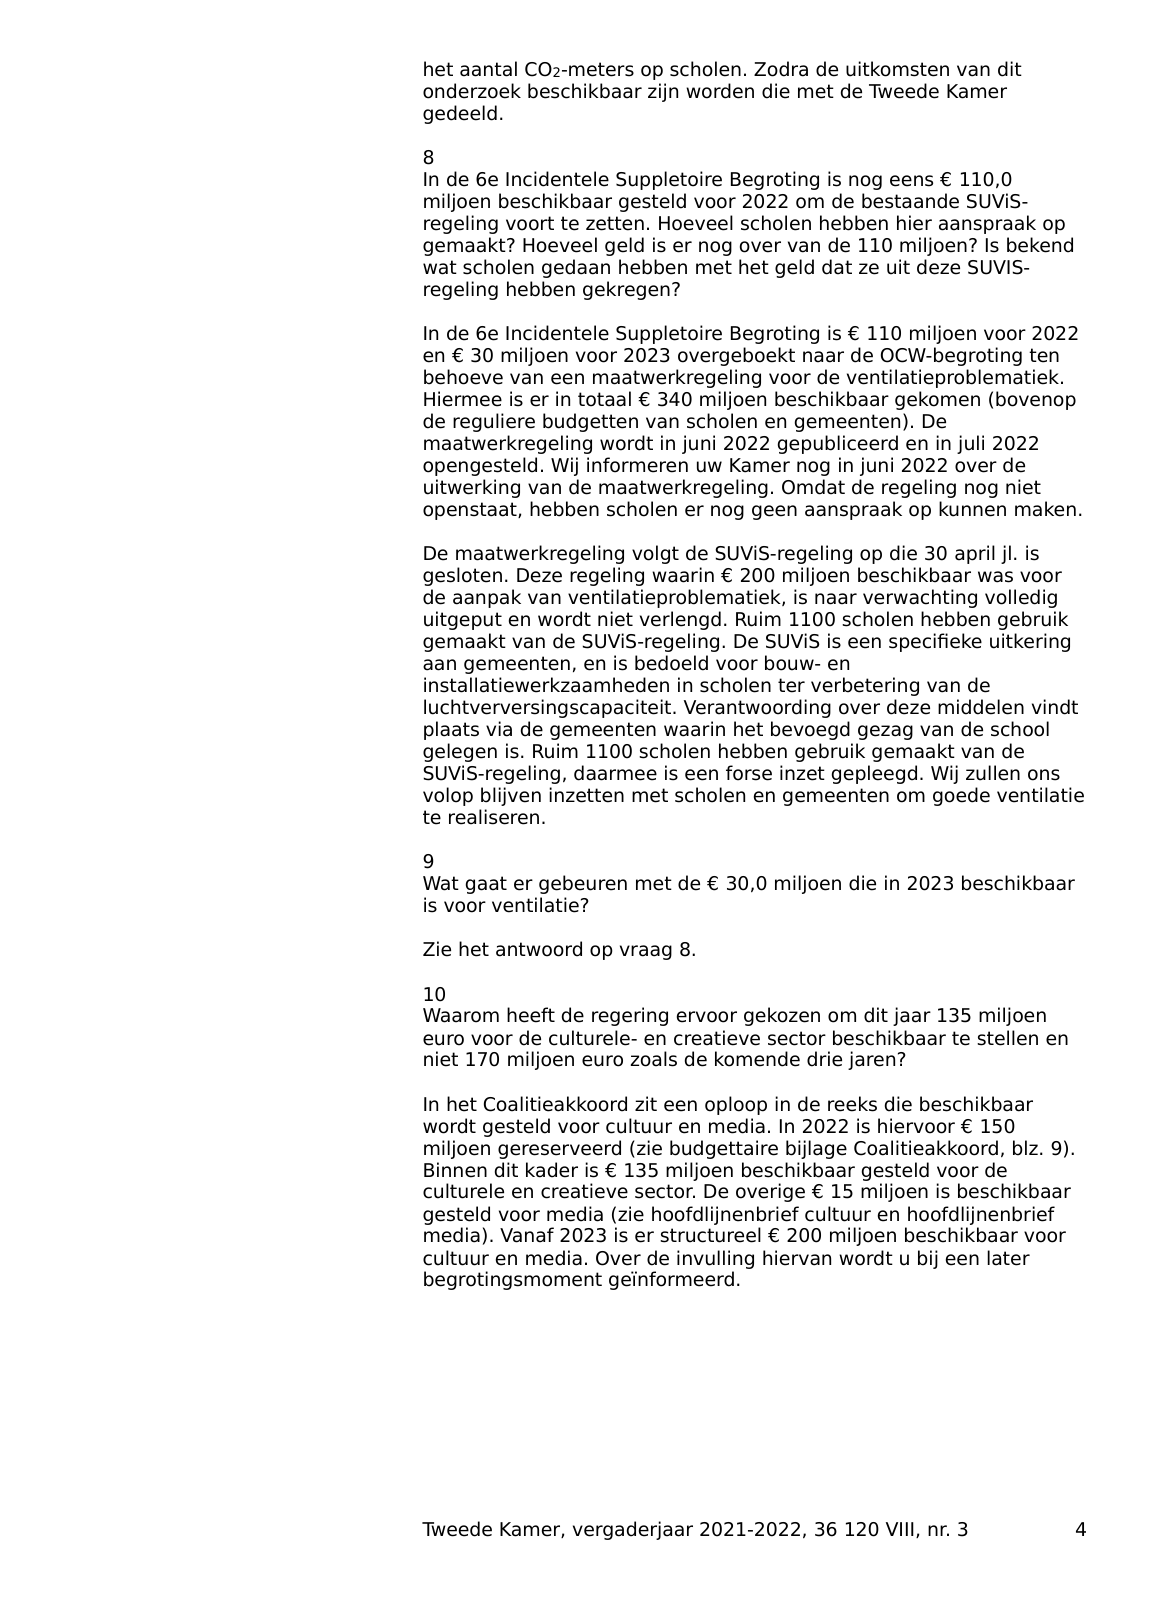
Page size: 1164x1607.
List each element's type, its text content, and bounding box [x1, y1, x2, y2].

text In het Coalitieakkoord zit een oploop in de reeks die beschikbaar wordt gesteld voor cultuur en media. In 2022 is hiervoor € 150 miljoen gereserveerd (zie budgettaire bijlage Coalitieakkoord, blz. 9). Binnen dit kader is € 135 miljoen beschikbaar gesteld voor de culturele en creatieve sector. De overige € 15 miljoen is beschikbaar gesteld voor media (zie hoofdlijnenbrief cultuur en hoofdlijnenbrief media). Vanaf 2023 is er structureel € 200 miljoen beschikbaar voor cultuur en media. Over de invulling hiervan wordt u bij een later begrotingsmoment geïnformeerd. [422, 1093, 1087, 1291]
text Wat gaat er gebeuren met de € 30,0 miljoen die in 2023 beschikbaar is voor ventilatie? [422, 873, 1087, 917]
text Waarom heeft de regering ervoor gekozen om dit jaar 135 miljoen euro voor de culturele- en creatieve sector beschikbaar te stellen en niet 170 miljoen euro zoals de komende drie jaren? [422, 1005, 1087, 1071]
text Zie het antwoord op vraag 8. [422, 939, 1087, 961]
text In de 6e Incidentele Suppletoire Begroting is € 110 miljoen voor 2022 en € 30 miljoen voor 2023 overgeboekt naar de OCW-begroting ten behoeve van een maatwerkregeling voor de ventilatieproblematiek. Hiermee is er in totaal € 340 miljoen beschikbaar gekomen (bovenop de reguliere budgetten van scholen en gemeenten). De maatwerkregeling wordt in juni 2022 gepubliceerd en in juli 2022 opengesteld. Wij informeren uw Kamer nog in juni 2022 over de uitwerking van de maatwerkregeling. Omdat de regeling nog niet openstaat, hebben scholen er nog geen aanspraak op kunnen maken. [422, 323, 1087, 521]
text De maatwerkregeling volgt de SUViS-regeling op die 30 april jl. is gesloten. Deze regeling waarin € 200 miljoen beschikbaar was voor de aanpak van ventilatieproblematiek, is naar verwachting volledig uitgeput en wordt niet verlengd. Ruim 1100 scholen hebben gebruik gemaakt van de SUViS-regeling. De SUViS is een specifieke uitkering aan gemeenten, en is bedoeld voor bouw- en installatiewerkzaamheden in scholen ter verbetering van de luchtverversingscapaciteit. Verantwoording over deze middelen vindt plaats via de gemeenten waarin het bevoegd gezag van de school gelegen is. Ruim 1100 scholen hebben gebruik gemaakt van de SUViS-regeling, daarmee is een forse inzet gepleegd. Wij zullen ons volop blijven inzetten met scholen en gemeenten om goede ventilatie te realiseren. [422, 543, 1087, 829]
text 9 [422, 851, 1087, 873]
text het aantal CO2-meters op scholen. Zodra de uitkomsten van dit onderzoek beschikbaar zijn worden die met de Tweede Kamer gedeeld. [422, 59, 1087, 125]
text In de 6e Incidentele Suppletoire Begroting is nog eens € 110,0 miljoen beschikbaar gesteld voor 2022 om de bestaande SUViS-regeling voort te zetten. Hoeveel scholen hebben hier aanspraak op gemaakt? Hoeveel geld is er nog over van de 110 miljoen? Is bekend wat scholen gedaan hebben met het geld dat ze uit deze SUVIS-regeling hebben gekregen? [422, 169, 1087, 301]
text 8 [422, 147, 1087, 169]
text 10 [422, 983, 1087, 1005]
